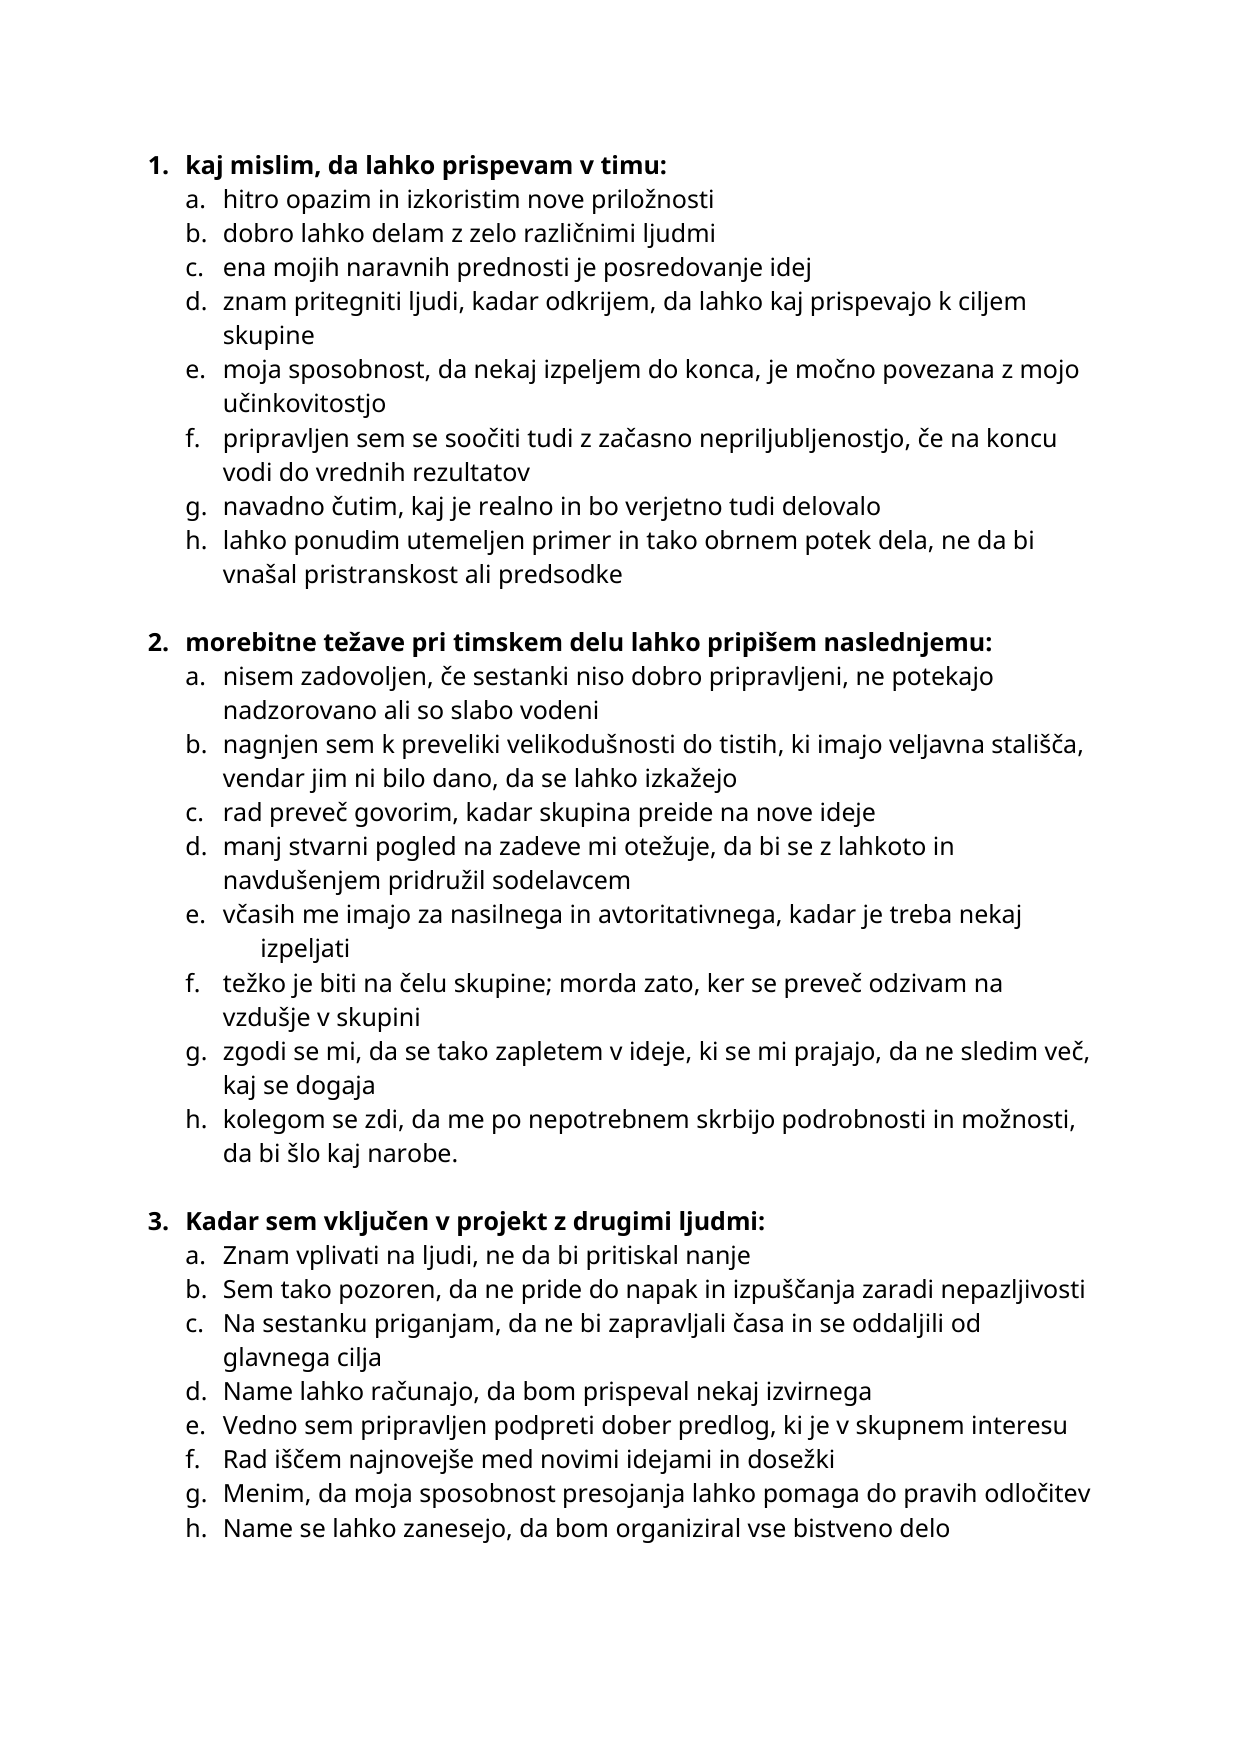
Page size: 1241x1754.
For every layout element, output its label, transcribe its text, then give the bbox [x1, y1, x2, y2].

list Na sestanku priganjam, da ne bi zapravljali časa in se oddaljili od glavnega cilja [185, 1306, 1092, 1374]
list pripravljen sem se soočiti tudi z začasno nepriljubljenostjo, če na koncu vodi do vrednih rezultatov [185, 420, 1092, 488]
list hitro opazim in izkoristim nove priložnosti [185, 182, 1092, 216]
list Znam vplivati na ljudi, ne da bi pritiskal nanje [185, 1238, 1092, 1272]
list Sem tako pozoren, da ne pride do napak in izpuščanja zaradi nepazljivosti [185, 1272, 1092, 1306]
list rad preveč govorim, kadar skupina preide na nove ideje [185, 795, 1092, 829]
list navadno čutim, kaj je realno in bo verjetno tudi delovalo [185, 488, 1092, 522]
list Rad iščem najnovejše med novimi idejami in dosežki [185, 1442, 1092, 1476]
list lahko ponudim utemeljen primer in tako obrnem potek dela, ne da bi vnašal pristranskost ali predsodke [185, 522, 1092, 591]
list dobro lahko delam z zelo različnimi ljudmi [185, 216, 1092, 250]
list kaj mislim, da lahko prispevam v timu: [148, 148, 1092, 182]
list kolegom se zdi, da me po nepotrebnem skrbijo podrobnosti in možnosti, da bi šlo kaj narobe. [185, 1101, 1092, 1169]
list ena mojih naravnih prednosti je posredovanje idej [185, 250, 1092, 284]
list Name se lahko zanesejo, da bom organiziral vse bistveno delo [185, 1510, 1092, 1544]
list morebitne težave pri timskem delu lahko pripišem naslednjemu: [148, 624, 1092, 659]
list Name lahko računajo, da bom prispeval nekaj izvirnega [185, 1374, 1092, 1408]
list Vedno sem pripravljen podpreti dober predlog, ki je v skupnem interesu [185, 1408, 1092, 1442]
list težko je biti na čelu skupine; morda zato, ker se preveč odzivam na vzdušje v skupini [185, 965, 1092, 1033]
list Menim, da moja sposobnost presojanja lahko pomaga do pravih odločitev [185, 1476, 1092, 1510]
list moja sposobnost, da nekaj izpeljem do konca, je močno povezana z mojo učinkovitostjo [185, 352, 1092, 420]
list Kadar sem vključen v projekt z drugimi ljudmi: [148, 1204, 1092, 1238]
list včasih me imajo za nasilnega in avtoritativnega, kadar je treba nekaj izpeljati [185, 897, 1092, 965]
list nagnjen sem k preveliki velikodušnosti do tistih, ki imajo veljavna stališča, vendar jim ni bilo dano, da se lahko izkažejo [185, 727, 1092, 795]
list znam pritegniti ljudi, kadar odkrijem, da lahko kaj prispevajo k ciljem skupine [185, 284, 1092, 352]
list manj stvarni pogled na zadeve mi otežuje, da bi se z lahkoto in navdušenjem pridružil sodelavcem [185, 829, 1092, 897]
list zgodi se mi, da se tako zapletem v ideje, ki se mi prajajo, da ne sledim več, kaj se dogaja [185, 1033, 1092, 1101]
list nisem zadovoljen, če sestanki niso dobro pripravljeni, ne potekajo nadzorovano ali so slabo vodeni [185, 659, 1092, 727]
